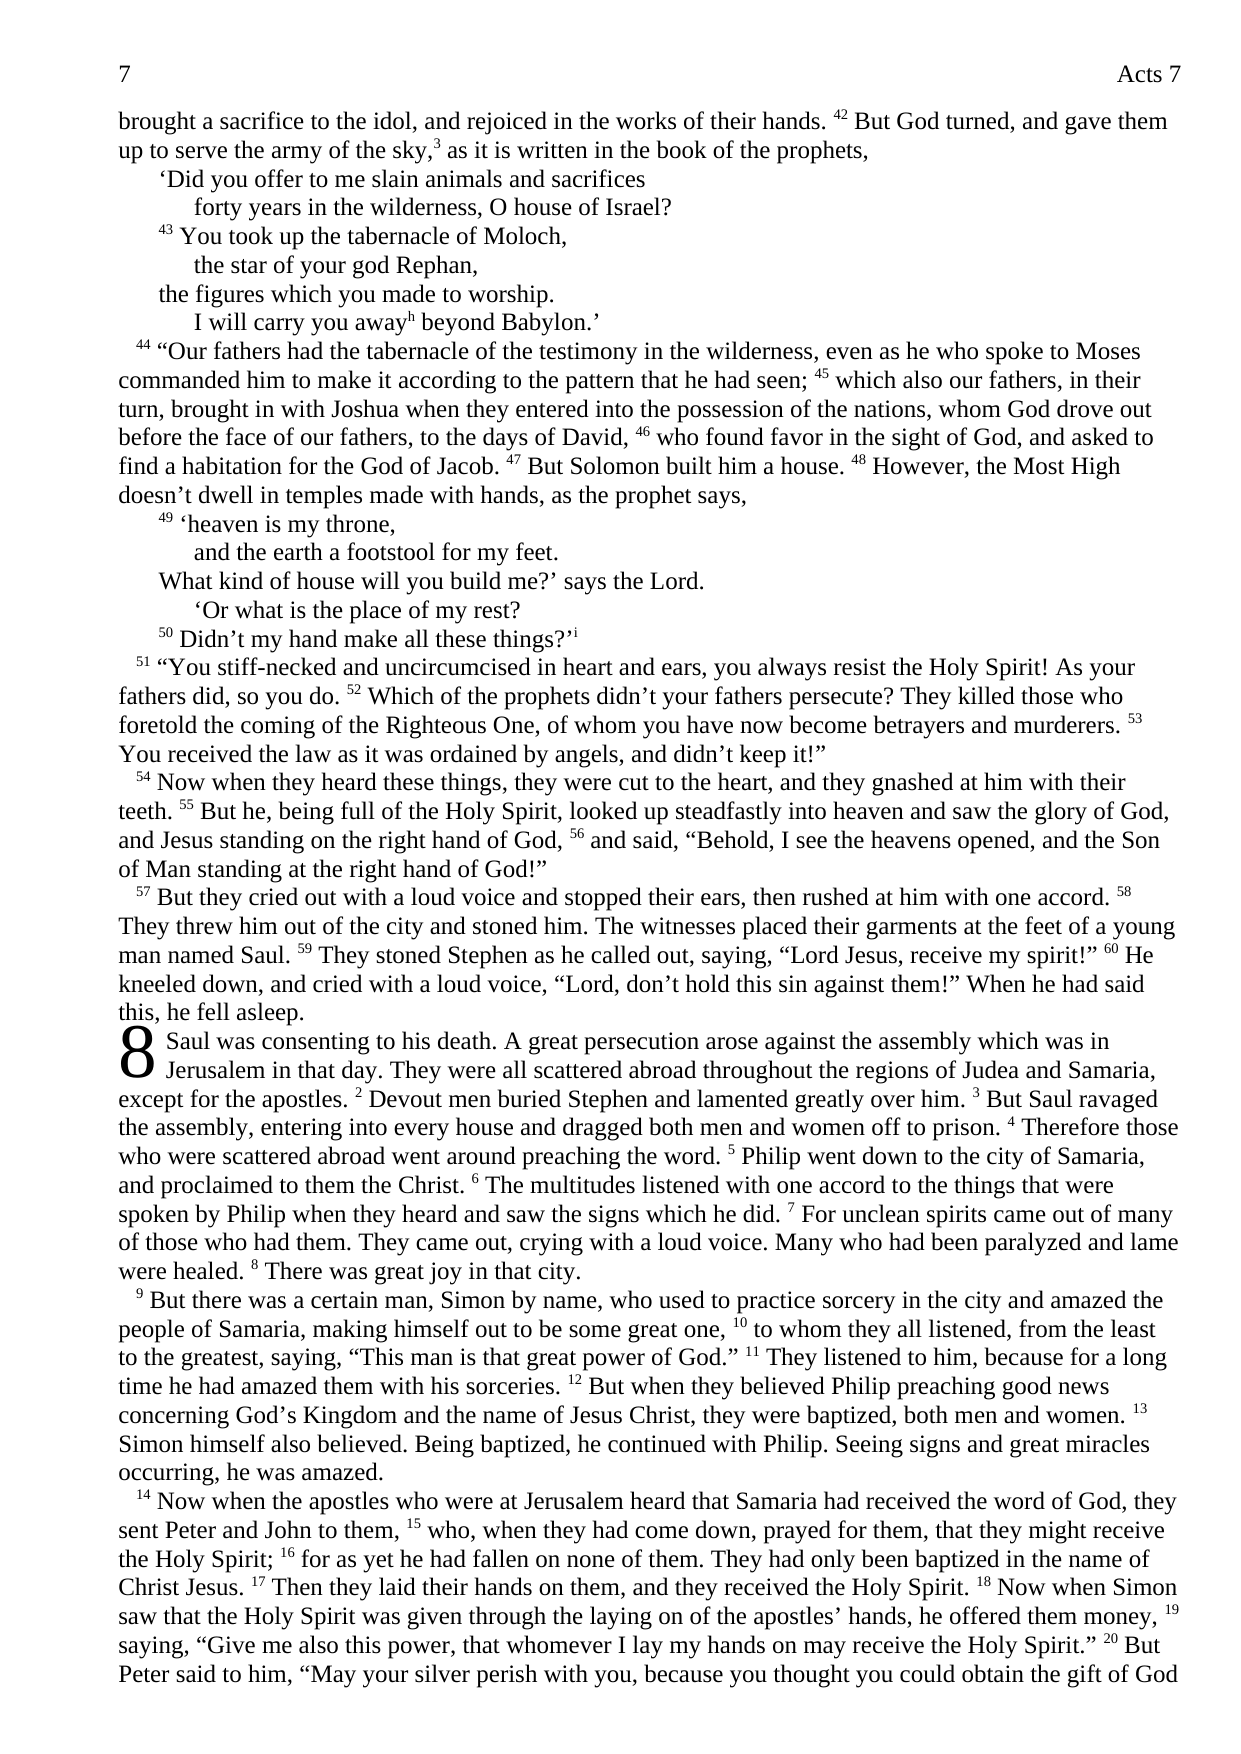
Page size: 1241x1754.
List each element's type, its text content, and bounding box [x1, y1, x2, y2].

text What kind of house will you build me?’ says the Lord. [158, 566, 1181, 595]
text 54 Now when they heard these things, they were cut to the heart, and they gnashed at him with their teeth. 55 But he, being full of the Holy Spirit, looked up steadfastly into heaven and saw the glory of God, and Jesus standing on the right hand of God, 56 and said, “Behold, I see the heavens opened, and the Son of Man standing at the right hand of God!” [118, 767, 1181, 882]
text 49 ‘heaven is my throne, [158, 509, 1181, 537]
text 50 Didn’t my hand make all these things?’i [158, 624, 1181, 652]
text brought a sacrifice to the idol, and rejoiced in the works of their hands. 42 But God turned, and gave them up to serve the army of the sky,3 as it is written in the book of the prophets, [118, 106, 1181, 164]
text 57 But they cried out with a loud voice and stopped their ears, then rushed at him with one accord. 58 They threw him out of the city and stoned him. The witnesses placed their garments at the feet of a young man named Saul. 59 They stoned Stephen as he called out, saying, “Lord Jesus, receive my spirit!” 60 He kneeled down, and cried with a loud voice, “Lord, don’t hold this sin against them!” When he had said this, he fell asleep. [118, 882, 1181, 1026]
text 44 “Our fathers had the tabernacle of the testimony in the wilderness, even as he who spoke to Moses commanded him to make it according to the pattern that he had seen; 45 which also our fathers, in their turn, brought in with Joshua when they entered into the possession of the nations, whom God drove out before the face of our fathers, to the days of David, 46 who found favor in the sight of God, and asked to find a habitation for the God of Jacob. 47 But Solomon built him a house. 48 However, the Most High doesn’t dwell in temples made with hands, as the prophet says, [118, 336, 1181, 509]
text 9 But there was a certain man, Simon by name, who used to practice sorcery in the city and amazed the people of Samaria, making himself out to be some great one, 10 to whom they all listened, from the least to the greatest, saying, “This man is that great power of God.” 11 They listened to him, because for a long time he had amazed them with his sorceries. 12 But when they believed Philip preaching good news concerning God’s Kingdom and the name of Jesus Christ, they were baptized, both men and women. 13 Simon himself also believed. Being baptized, he continued with Philip. Seeing signs and great miracles occurring, he was amazed. [118, 1285, 1181, 1486]
text 43 You took up the tabernacle of Moloch, [158, 221, 1181, 250]
text ‘Or what is the place of my rest? [194, 595, 1181, 624]
text the figures which you made to worship. [158, 279, 1181, 307]
text forty years in the wilderness, O house of Israel? [194, 192, 1181, 221]
text 14 Now when the apostles who were at Jerusalem heard that Samaria had received the word of God, they sent Peter and John to them, 15 who, when they had come down, prayed for them, that they might receive the Holy Spirit; 16 for as yet he had fallen on none of them. They had only been baptized in the name of Christ Jesus. 17 Then they laid their hands on them, and they received the Holy Spirit. 18 Now when Simon saw that the Holy Spirit was given through the laying on of the apostles’ hands, he offered them money, 19 saying, “Give me also this power, that whomever I lay my hands on may receive the Holy Spirit.” 20 But Peter said to him, “May your silver perish with you, because you thought you could obtain the gift of God [118, 1486, 1181, 1687]
text I will carry you awayh beyond Babylon.’ [194, 307, 1181, 336]
text 8Saul was consenting to his death. A great persecution arose against the assembly which was in Jerusalem in that day. They were all scattered abroad throughout the regions of Judea and Samaria, except for the apostles. 2 Devout men buried Stephen and lamented greatly over him. 3 But Saul ravaged the assembly, entering into every house and dragged both men and women off to prison. 4 Therefore those who were scattered abroad went around preaching the word. 5 Philip went down to the city of Samaria, and proclaimed to them the Christ. 6 The multitudes listened with one accord to the things that were spoken by Philip when they heard and saw the signs which he did. 7 For unclean spirits came out of many of those who had them. They came out, crying with a loud voice. Many who had been paralyzed and lame were healed. 8 There was great joy in that city. [118, 1026, 1181, 1285]
text 51 “You stiff-necked and uncircumcised in heart and ears, you always resist the Holy Spirit! As your fathers did, so you do. 52 Which of the prophets didn’t your fathers persecute? They killed those who foretold the coming of the Righteous One, of whom you have now become betrayers and murderers. 53 You received the law as it was ordained by angels, and didn’t keep it!” [118, 652, 1181, 767]
text and the earth a footstool for my feet. [194, 537, 1181, 566]
text the star of your god Rephan, [194, 250, 1181, 279]
text ‘Did you offer to me slain animals and sacrifices [158, 164, 1181, 192]
